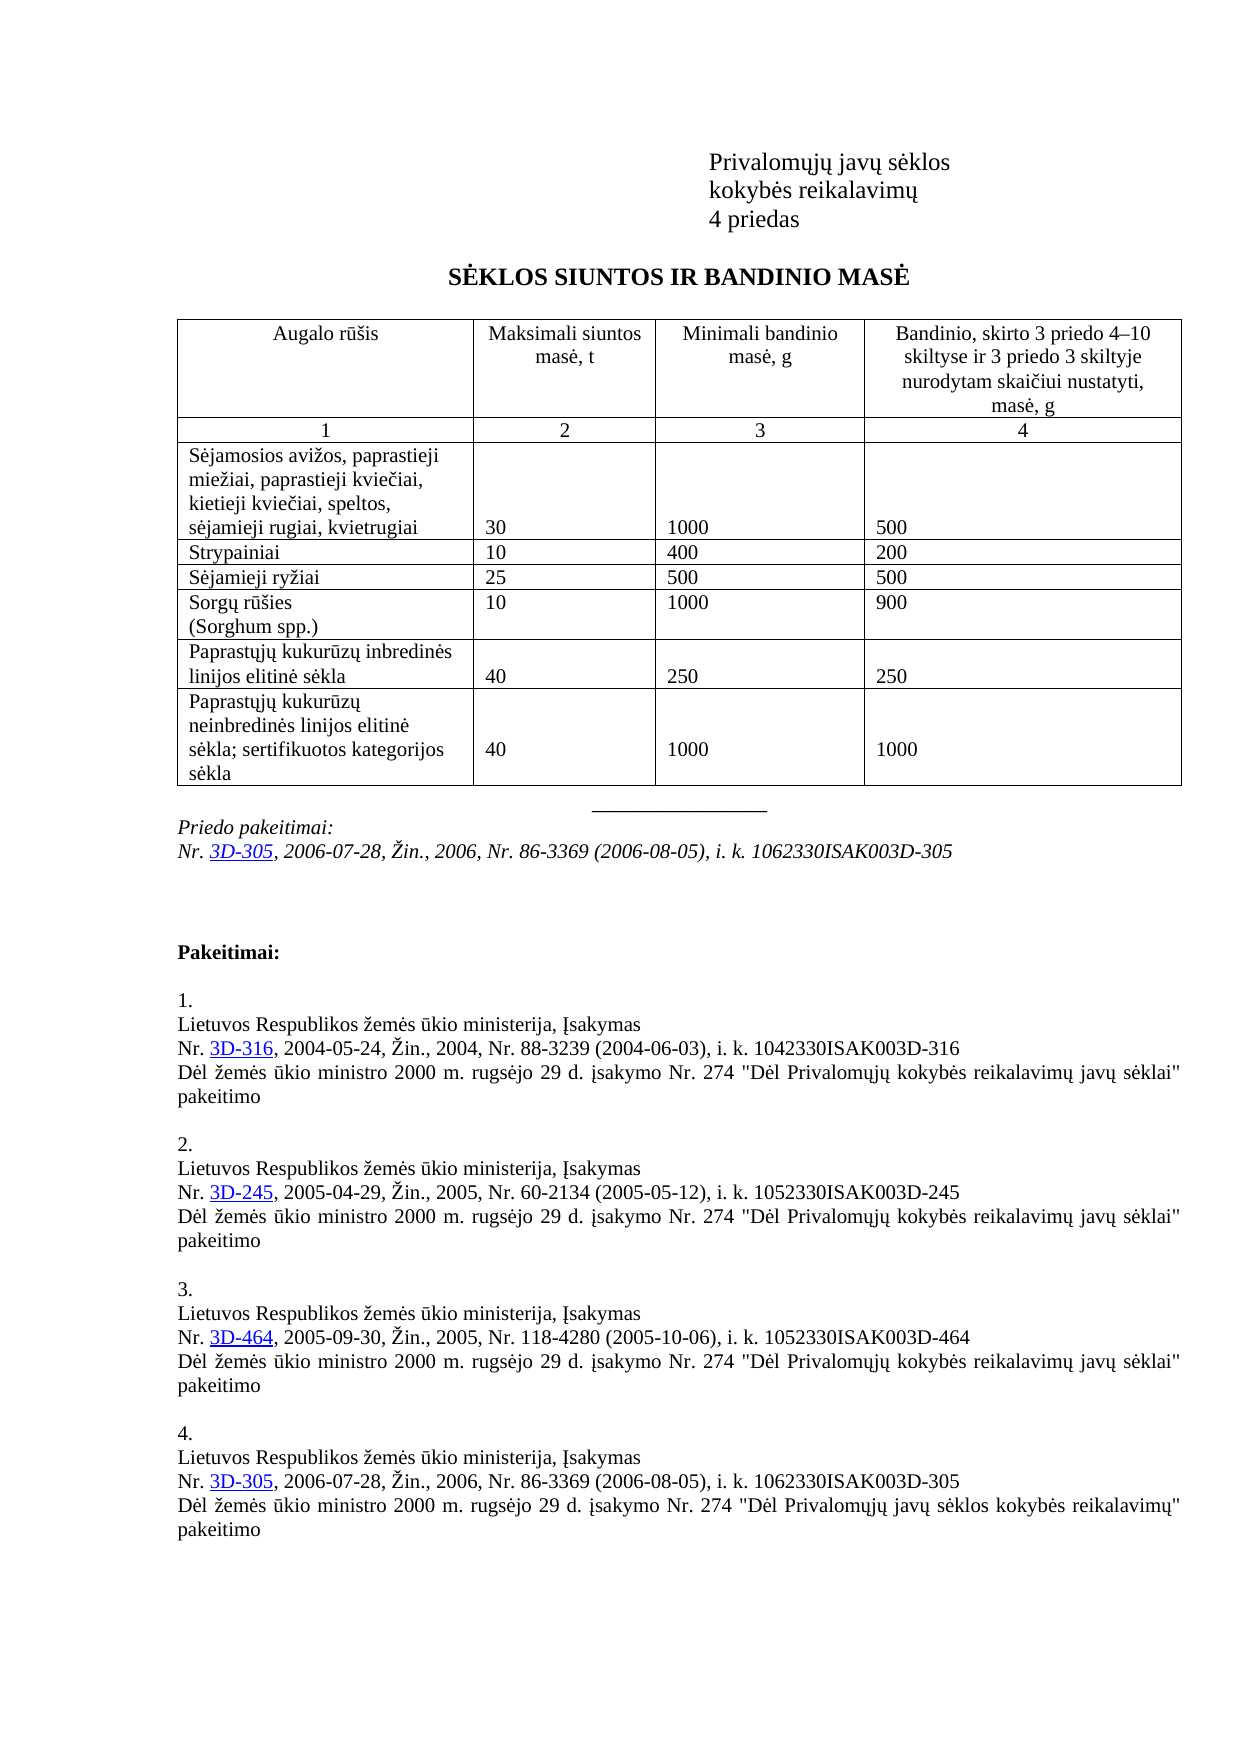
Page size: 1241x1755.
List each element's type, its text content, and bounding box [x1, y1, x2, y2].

text 1. [177, 988, 1181, 1012]
table_cell 1 [178, 418, 473, 442]
text Priedo pakeitimai: [177, 815, 1181, 839]
table_cell Paprastųjų kukurūzų neinbredinės linijos elitinė sėkla; sertifikuotos kategorijos sėkla [178, 689, 473, 785]
text Dėl žemės ūkio ministro 2000 m. rugsėjo 29 d. įsakymo Nr. 274 "Dėl Privalomųjų javų sėklos kokybės reikalavimų" pakeitimo [177, 1493, 1181, 1541]
table_cell 400 [656, 540, 864, 564]
text ______________ [177, 786, 1181, 815]
text Lietuvos Respublikos žemės ūkio ministerija, Įsakymas [177, 1445, 1181, 1469]
table_cell 10 [474, 540, 655, 564]
table_cell 1000 [656, 689, 864, 785]
text Pakeitimai: [177, 940, 1181, 964]
table_cell 1000 [656, 443, 864, 539]
table_cell 40 [474, 689, 655, 785]
text 4 priedas [177, 204, 1181, 233]
text Lietuvos Respublikos žemės ūkio ministerija, Įsakymas [177, 1301, 1181, 1325]
table_cell Paprastųjų kukurūzų inbredinės linijos elitinė sėkla [178, 640, 473, 688]
table_cell 1000 [656, 590, 864, 638]
text SĖKLOS SIUNTOS IR BANDINIO MASĖ [177, 262, 1181, 291]
table_cell 500 [865, 443, 1181, 539]
table_cell 200 [865, 540, 1181, 564]
table_cell 1000 [865, 689, 1181, 785]
text Dėl žemės ūkio ministro 2000 m. rugsėjo 29 d. įsakymo Nr. 274 "Dėl Privalomųjų kokybės reikalavimų javų sėklai" pakeitimo [177, 1349, 1181, 1397]
table_cell 900 [865, 590, 1181, 638]
table_header Maksimali siuntos masė, t [474, 320, 655, 417]
text Nr. 3D-316, 2004-05-24, Žin., 2004, Nr. 88-3239 (2004-06-03), i. k. 1042330ISAK003D-316 [177, 1036, 1181, 1060]
text Nr. 3D-305, 2006-07-28, Žin., 2006, Nr. 86-3369 (2006-08-05), i. k. 1062330ISAK003D-305 [177, 1469, 1181, 1493]
table_cell 250 [865, 640, 1181, 688]
table_cell 30 [474, 443, 655, 539]
table_header Bandinio, skirto 3 priedo 4–10 skiltyse ir 3 priedo 3 skiltyje nurodytam skaičiui nustatyti, masė, g [865, 320, 1181, 417]
text 4. [177, 1421, 1181, 1445]
table_cell 2 [474, 418, 655, 442]
text 3. [177, 1277, 1181, 1301]
table_cell 4 [865, 418, 1181, 442]
table_cell Sėjamieji ryžiai [178, 565, 473, 589]
text Nr. 3D-305, 2006-07-28, Žin., 2006, Nr. 86-3369 (2006-08-05), i. k. 1062330ISAK003D-305 [177, 839, 1181, 863]
table_cell 500 [865, 565, 1181, 589]
text kokybės reikalavimų [177, 176, 1181, 204]
text Privalomųjų javų sėklos [177, 147, 1181, 176]
table_cell 500 [656, 565, 864, 589]
text Lietuvos Respublikos žemės ūkio ministerija, Įsakymas [177, 1156, 1181, 1180]
table_cell Strypainiai [178, 540, 473, 564]
table_cell 3 [656, 418, 864, 442]
table_cell Sorgų rūšies (Sorghum spp.) [178, 590, 473, 638]
table_cell 25 [474, 565, 655, 589]
table_cell 250 [656, 640, 864, 688]
table_header Augalo rūšis [178, 320, 473, 417]
table_cell 10 [474, 590, 655, 638]
table_cell Sėjamosios avižos, paprastieji miežiai, paprastieji kviečiai, kietieji kviečiai, speltos, sėjamieji rugiai, kvietrugiai [178, 443, 473, 539]
text Nr. 3D-245, 2005-04-29, Žin., 2005, Nr. 60-2134 (2005-05-12), i. k. 1052330ISAK003D-245 [177, 1180, 1181, 1204]
text 2. [177, 1132, 1181, 1156]
table_header Minimali bandinio masė, g [656, 320, 864, 417]
text Nr. 3D-464, 2005-09-30, Žin., 2005, Nr. 118-4280 (2005-10-06), i. k. 1052330ISAK003D-464 [177, 1325, 1181, 1349]
text Dėl žemės ūkio ministro 2000 m. rugsėjo 29 d. įsakymo Nr. 274 "Dėl Privalomųjų kokybės reikalavimų javų sėklai" pakeitimo [177, 1204, 1181, 1252]
text Lietuvos Respublikos žemės ūkio ministerija, Įsakymas [177, 1012, 1181, 1036]
table_cell 40 [474, 640, 655, 688]
text Dėl žemės ūkio ministro 2000 m. rugsėjo 29 d. įsakymo Nr. 274 "Dėl Privalomųjų kokybės reikalavimų javų sėklai" pakeitimo [177, 1060, 1181, 1108]
